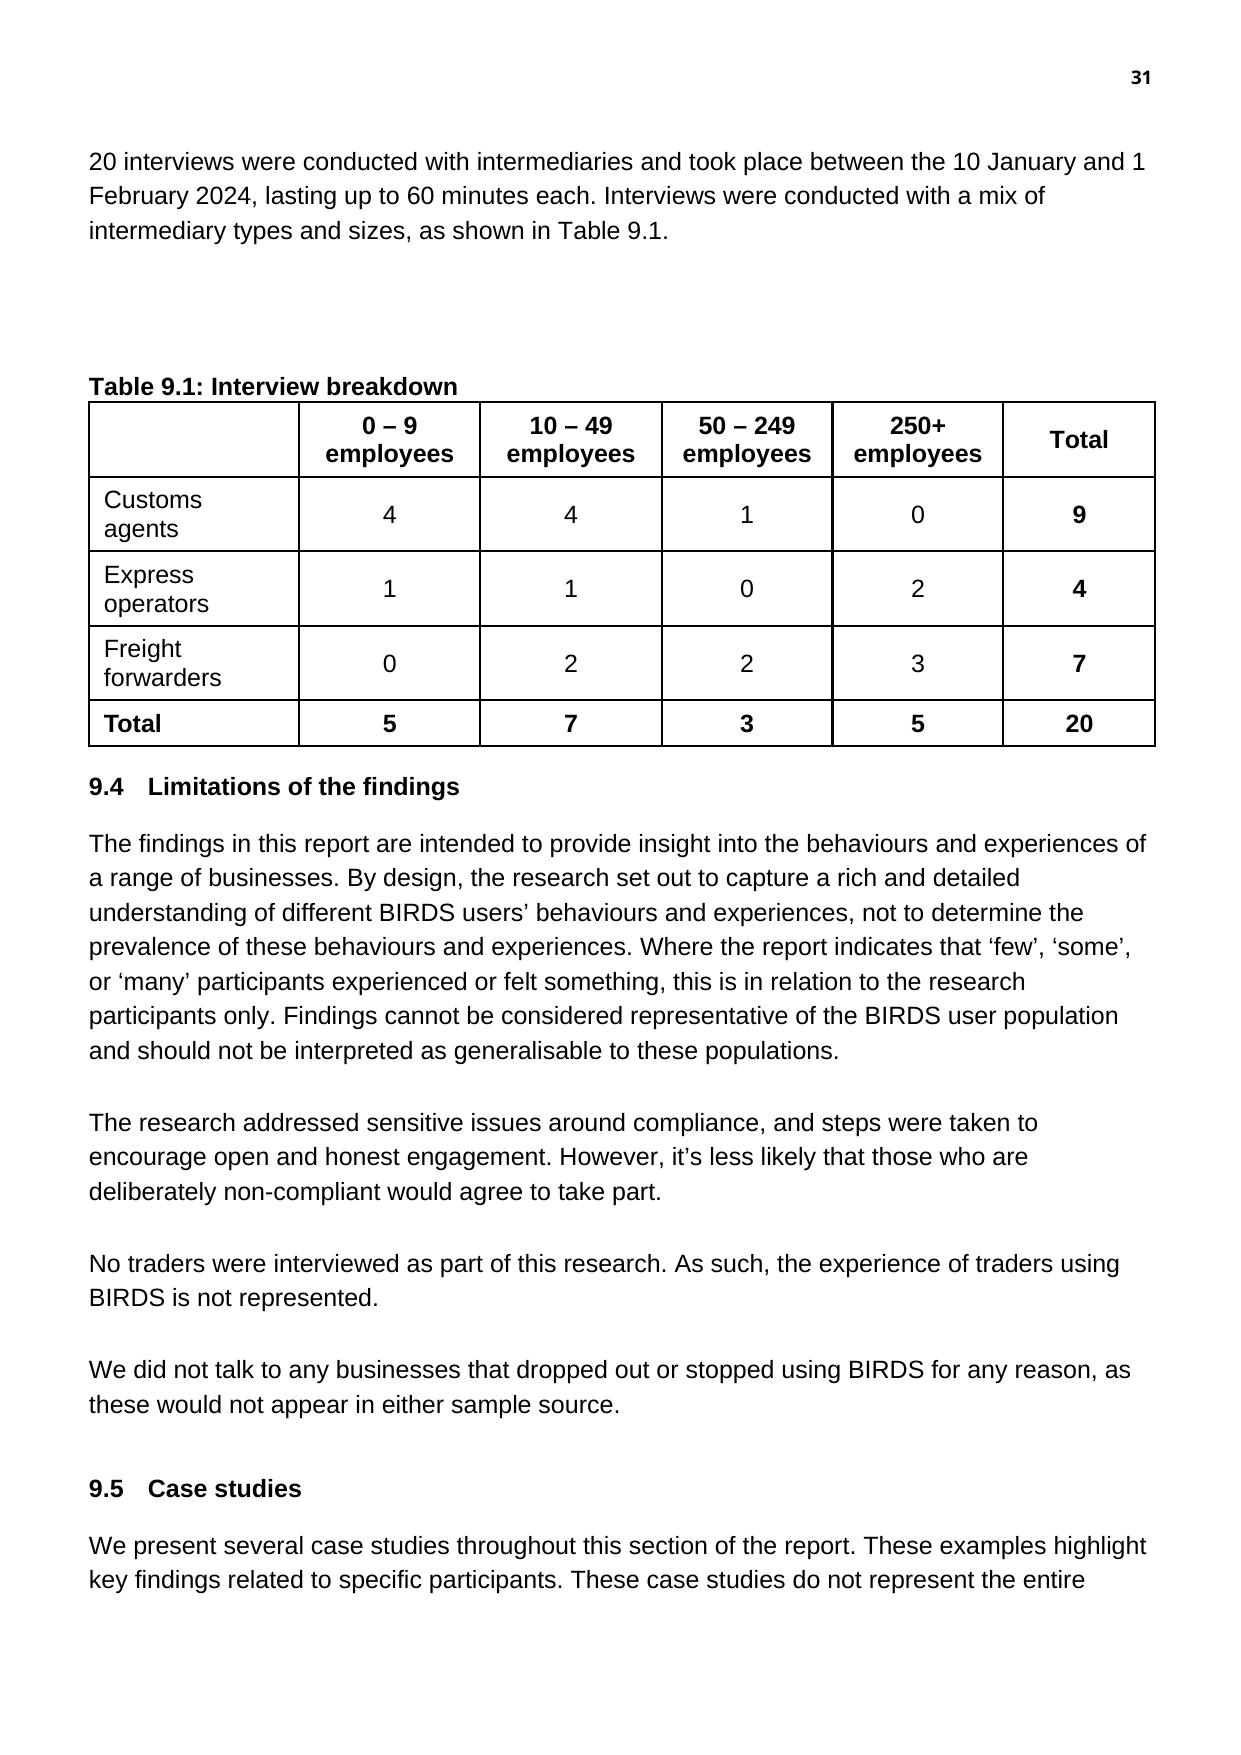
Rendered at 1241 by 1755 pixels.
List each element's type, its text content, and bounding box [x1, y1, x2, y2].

table_cell 3 [663, 701, 831, 745]
table_cell 4 [481, 478, 661, 550]
table_header Total [1004, 403, 1154, 476]
table_header 250+ employees [834, 403, 1002, 476]
table_cell 1 [300, 552, 479, 625]
table_cell Customs agents [90, 478, 298, 550]
table_cell Express operators [90, 552, 298, 625]
table_cell 1 [663, 478, 831, 550]
table_cell Freight forwarders [90, 627, 298, 699]
text We did not talk to any businesses that dropped out or stopped using BIRDS for any reason, as these would not appear in either sample source. [89, 1355, 1152, 1418]
table_cell 0 [834, 478, 1002, 550]
table_cell 7 [481, 701, 661, 745]
table_header 10 – 49 employees [481, 403, 661, 476]
table_cell 0 [300, 627, 479, 699]
table_cell 2 [481, 627, 661, 699]
subtitle Limitations of the findings [89, 772, 1152, 801]
text The findings in this report are intended to provide insight into the behaviours and experiences of a range of businesses. By design, the research set out to capture a rich and detailed understanding of different BIRDS users’ behaviours and experiences, not to determine the prevalence of these behaviours and experiences. Where the report indicates that ‘few’, ‘some’, or ‘many’ participants experienced or felt something, this is in relation to the research participants only. Findings cannot be considered representative of the BIRDS user population and should not be interpreted as generalisable to these populations. [89, 829, 1152, 1064]
text 20 interviews were conducted with intermediaries and took place between the 10 January and 1 February 2024, lasting up to 60 minutes each. Interviews were conducted with a mix of intermediary types and sizes, as shown in Table 9.1. [89, 147, 1152, 244]
table_cell 0 [663, 552, 831, 625]
table_cell 9 [1004, 478, 1154, 550]
subtitle Case studies [89, 1474, 1152, 1503]
text The research addressed sensitive issues around compliance, and steps were taken to encourage open and honest engagement. However, it’s less likely that those who are deliberately non-compliant would agree to take part. [89, 1108, 1152, 1205]
table_cell Total [90, 701, 298, 745]
table_cell 4 [1004, 552, 1154, 625]
table_cell 2 [663, 627, 831, 699]
table_cell 1 [481, 552, 661, 625]
table_cell 5 [300, 701, 479, 745]
table_cell 20 [1004, 701, 1154, 745]
table_cell 2 [834, 552, 1002, 625]
table_cell 3 [834, 627, 1002, 699]
text Table 9.1: Interview breakdown [89, 372, 1152, 401]
table_header [90, 403, 298, 476]
table_cell 5 [834, 701, 1002, 745]
text We present several case studies throughout this section of the report. These examples highlight key findings related to specific participants. These case studies do not represent the entire [89, 1531, 1152, 1594]
table_header 50 – 249 employees [663, 403, 831, 476]
table_cell 7 [1004, 627, 1154, 699]
text No traders were interviewed as part of this research. As such, the experience of traders using BIRDS is not represented. [89, 1249, 1152, 1312]
table_header 0 – 9 employees [300, 403, 479, 476]
table_cell 4 [300, 478, 479, 550]
